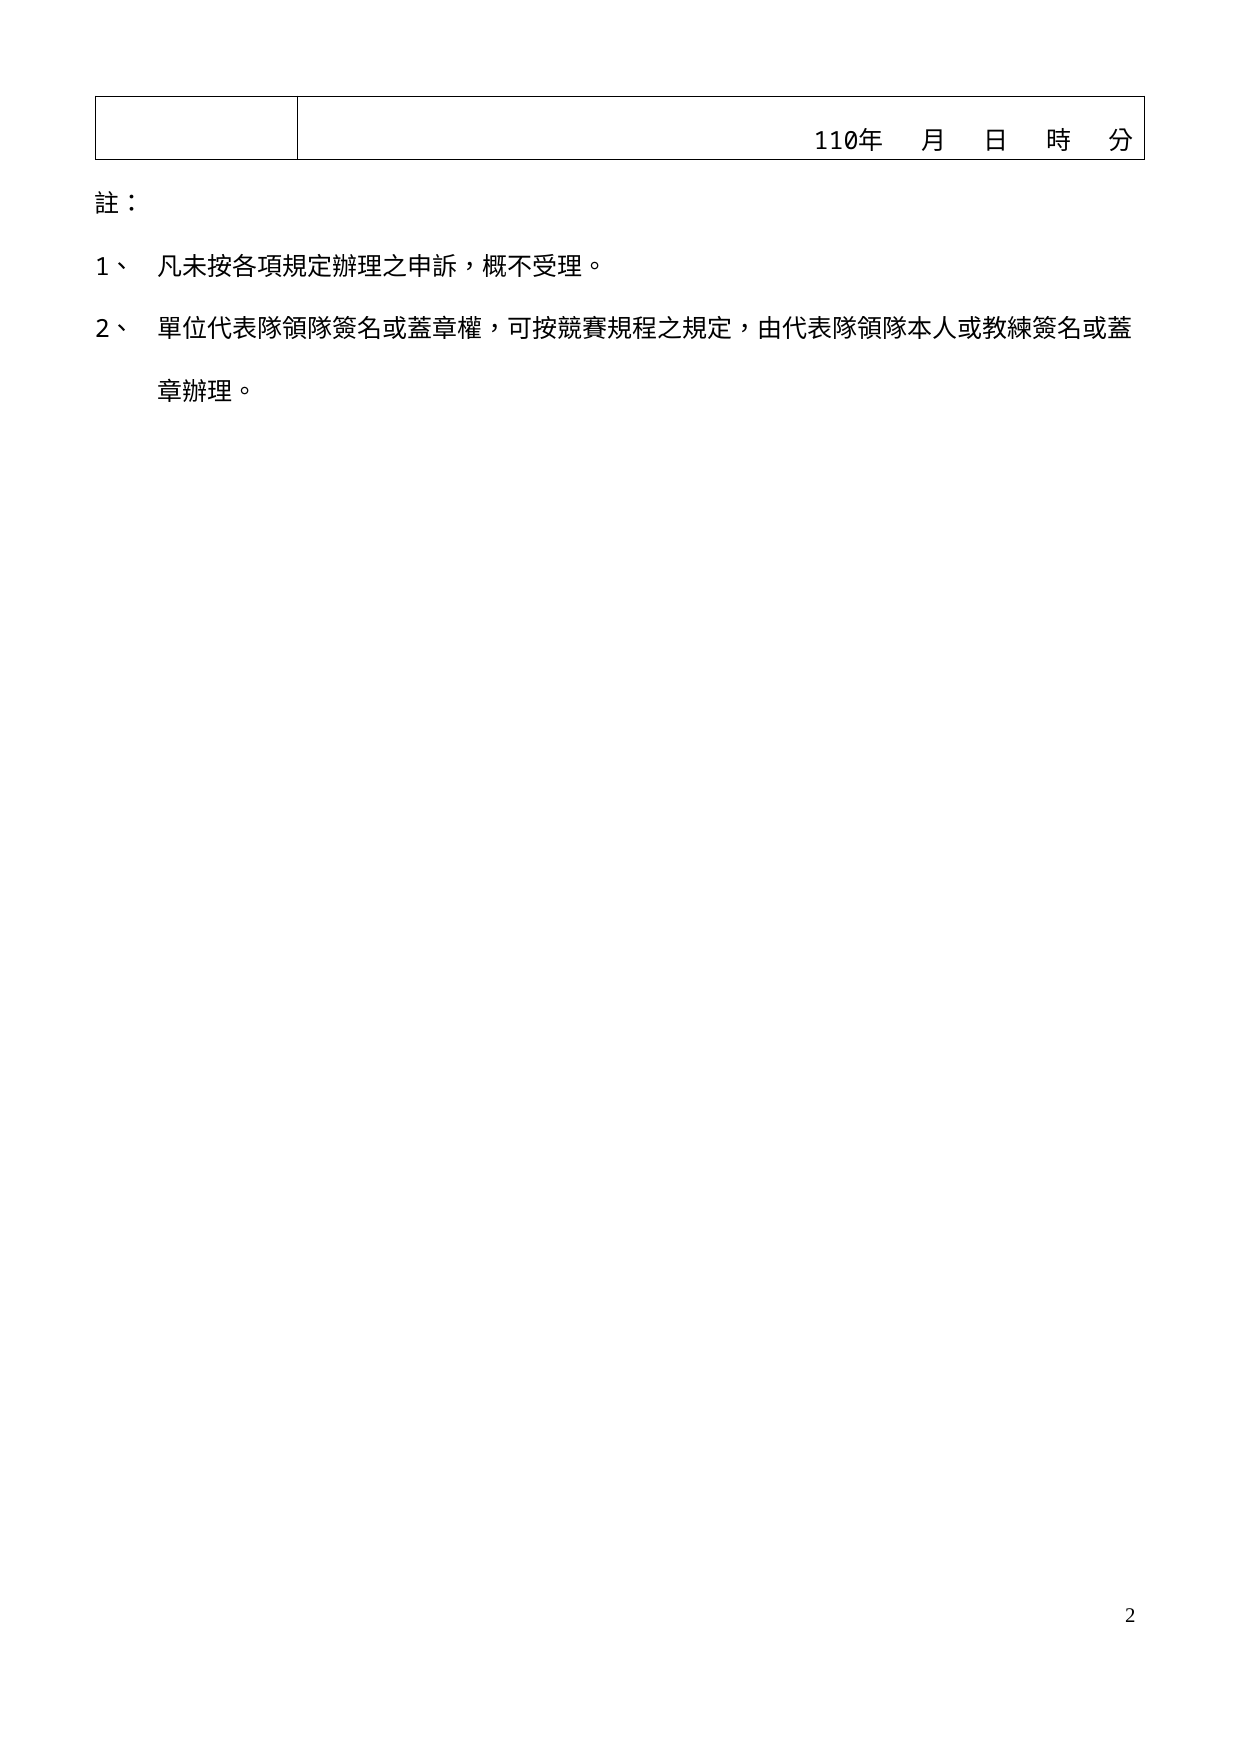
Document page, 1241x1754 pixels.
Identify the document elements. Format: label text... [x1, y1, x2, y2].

table_cell [96, 97, 297, 159]
table_cell 110年 月 日 時 分 [298, 97, 1144, 159]
list 凡未按各項規定辦理之申訴，概不受理。 [94, 223, 1146, 285]
text 註： [94, 160, 1146, 223]
list 單位代表隊領隊簽名或蓋章權，可按競賽規程之規定，由代表隊領隊本人或教練簽名或蓋章辦理。 [94, 285, 1132, 410]
